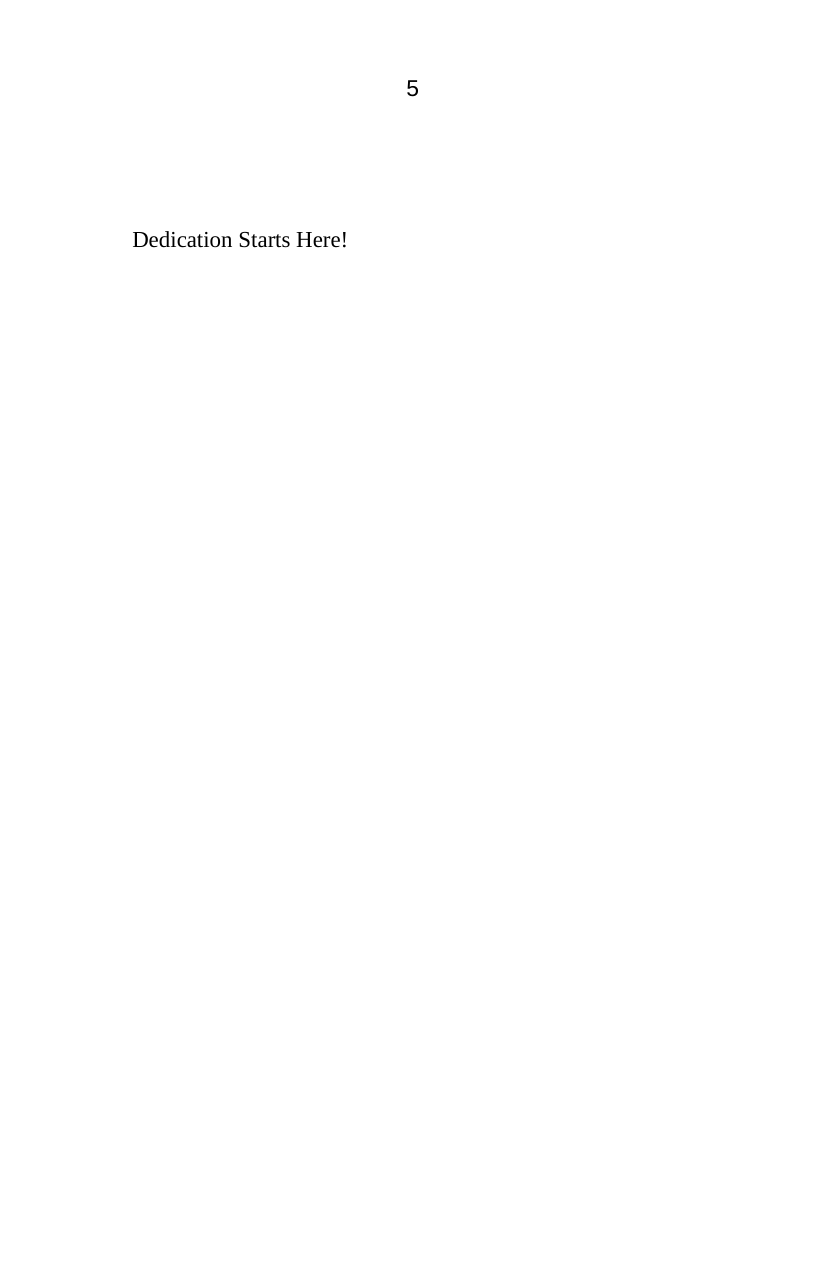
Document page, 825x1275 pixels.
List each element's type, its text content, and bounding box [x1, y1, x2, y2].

text Dedication Starts Here! [94, 226, 731, 252]
